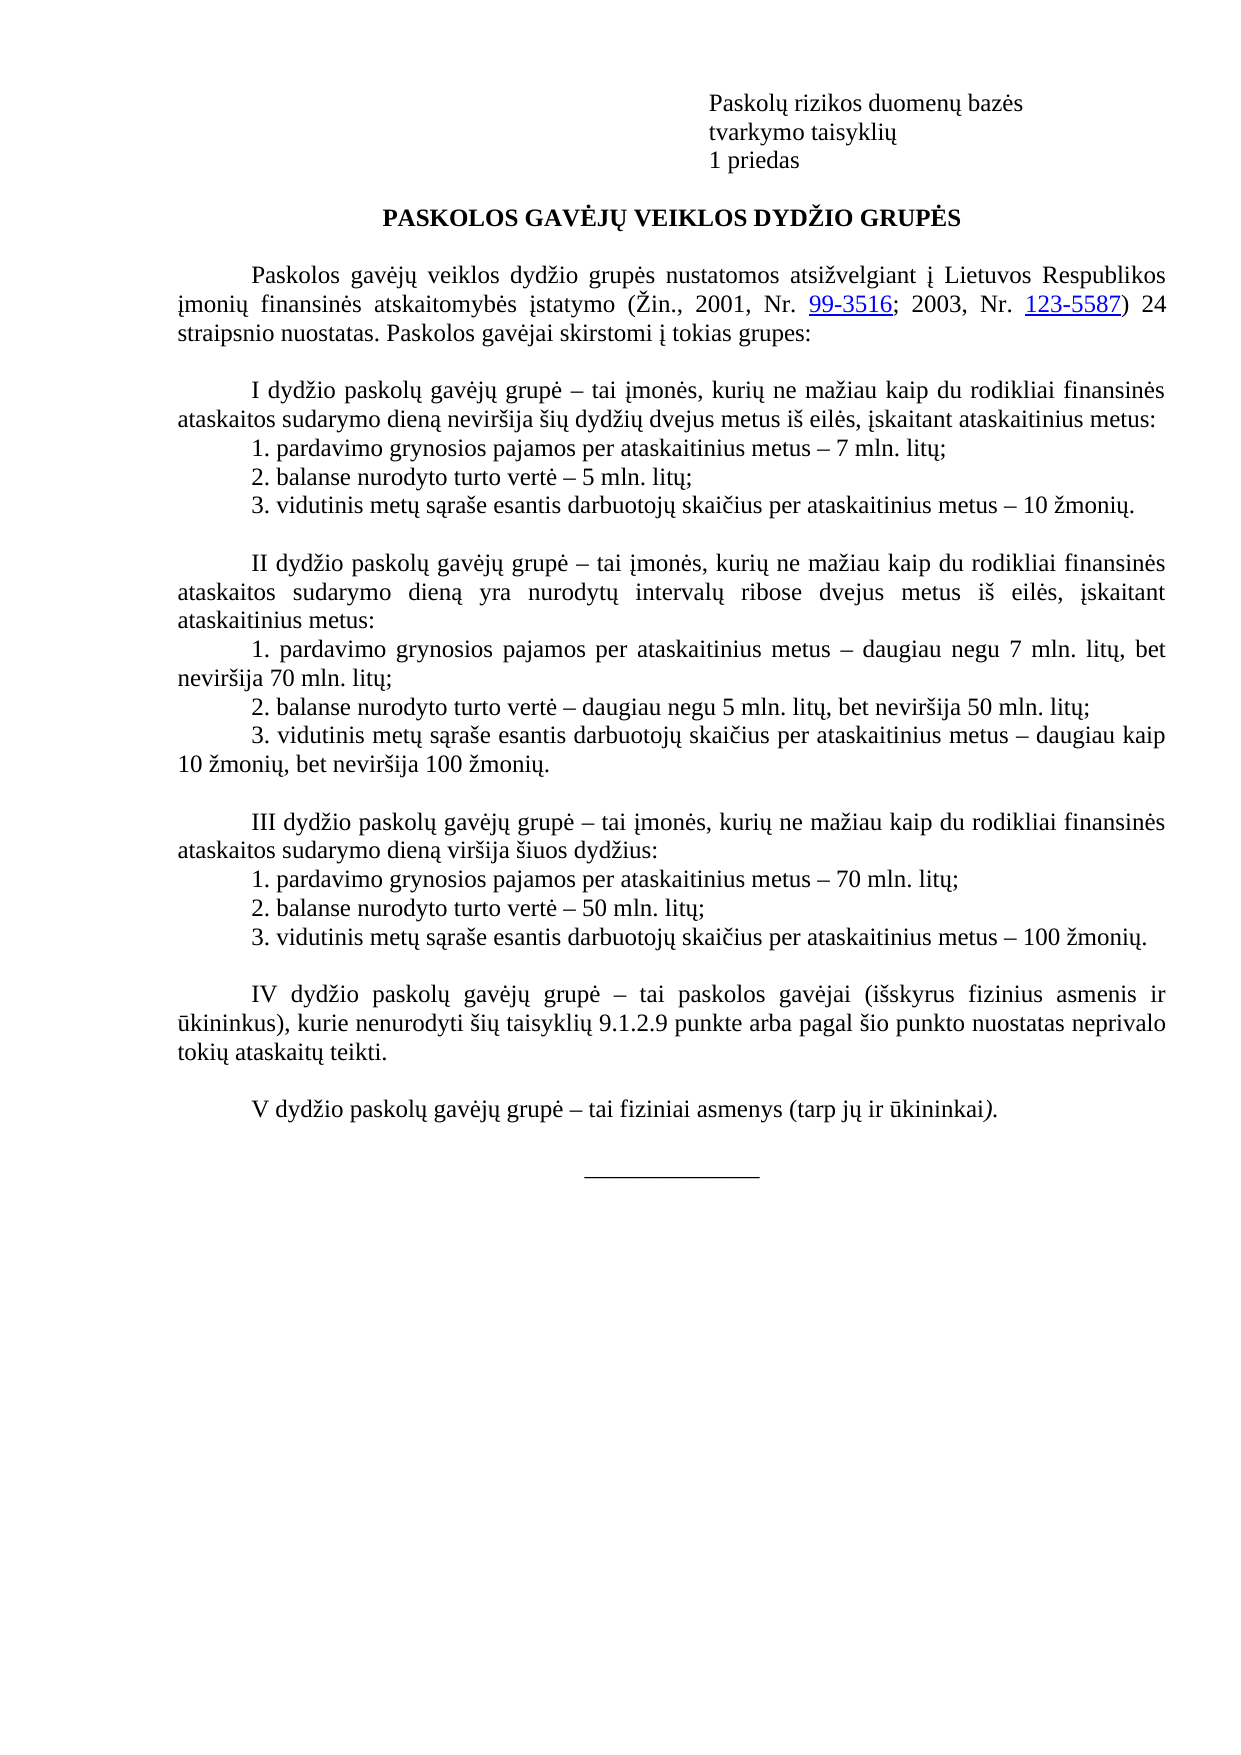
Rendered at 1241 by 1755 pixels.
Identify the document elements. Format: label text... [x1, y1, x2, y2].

text 2. balanse nurodyto turto vertė – 5 mln. litų; [177, 462, 1166, 490]
text 1. pardavimo grynosios pajamos per ataskaitinius metus – 70 mln. litų; [177, 864, 1166, 893]
text 2. balanse nurodyto turto vertė – daugiau negu 5 mln. litų, bet neviršija 50 mln. litų; [177, 692, 1166, 720]
text ______________ [177, 1152, 1166, 1180]
text 1. pardavimo grynosios pajamos per ataskaitinius metus – 7 mln. litų; [177, 433, 1166, 462]
text 3. vidutinis metų sąraše esantis darbuotojų skaičius per ataskaitinius metus – daugiau kaip 10 žmonių, bet neviršija 100 žmonių. [177, 720, 1166, 778]
text 2. balanse nurodyto turto vertė – 50 mln. litų; [177, 893, 1166, 922]
text IV dydžio paskolų gavėjų grupė – tai paskolos gavėjai (išskyrus fizinius asmenis ir ūkininkus), kurie nenurodyti šių taisyklių 9.1.2.9 punkte arba pagal šio punkto nuostatas neprivalo tokių ataskaitų teikti. [177, 979, 1166, 1065]
text III dydžio paskolų gavėjų grupė – tai įmonės, kurių ne mažiau kaip du rodikliai finansinės ataskaitos sudarymo dieną viršija šiuos dydžius: [177, 807, 1166, 864]
text 3. vidutinis metų sąraše esantis darbuotojų skaičius per ataskaitinius metus – 100 žmonių. [177, 922, 1166, 950]
text 3. vidutinis metų sąraše esantis darbuotojų skaičius per ataskaitinius metus – 10 žmonių. [177, 490, 1166, 519]
text 1. pardavimo grynosios pajamos per ataskaitinius metus – daugiau negu 7 mln. litų, bet neviršija 70 mln. litų; [177, 634, 1166, 692]
text I dydžio paskolų gavėjų grupė – tai įmonės, kurių ne mažiau kaip du rodikliai finansinės ataskaitos sudarymo dieną neviršija šių dydžių dvejus metus iš eilės, įskaitant ataskaitinius metus: [177, 375, 1166, 433]
text II dydžio paskolų gavėjų grupė – tai įmonės, kurių ne mažiau kaip du rodikliai finansinės ataskaitos sudarymo dieną yra nurodytų intervalų ribose dvejus metus iš eilės, įskaitant ataskaitinius metus: [177, 548, 1166, 634]
text tvarkymo taisyklių [177, 117, 1166, 145]
text V dydžio paskolų gavėjų grupė – tai fiziniai asmenys (tarp jų ir ūkininkai). [177, 1094, 1166, 1123]
text Paskolos gavėjų veiklos dydžio grupės nustatomos atsižvelgiant į Lietuvos Respublikos įmonių finansinės atskaitomybės įstatymo (Žin., 2001, Nr. 99-3516; 2003, Nr. 123-5587) 24 straipsnio nuostatas. Paskolos gavėjai skirstomi į tokias grupes: [177, 260, 1166, 347]
text Paskolų rizikos duomenų bazės [177, 88, 1166, 117]
text Paskolos gavėjų veiklos dydžio grupės [177, 203, 1166, 232]
text 1 priedas [177, 145, 1166, 174]
